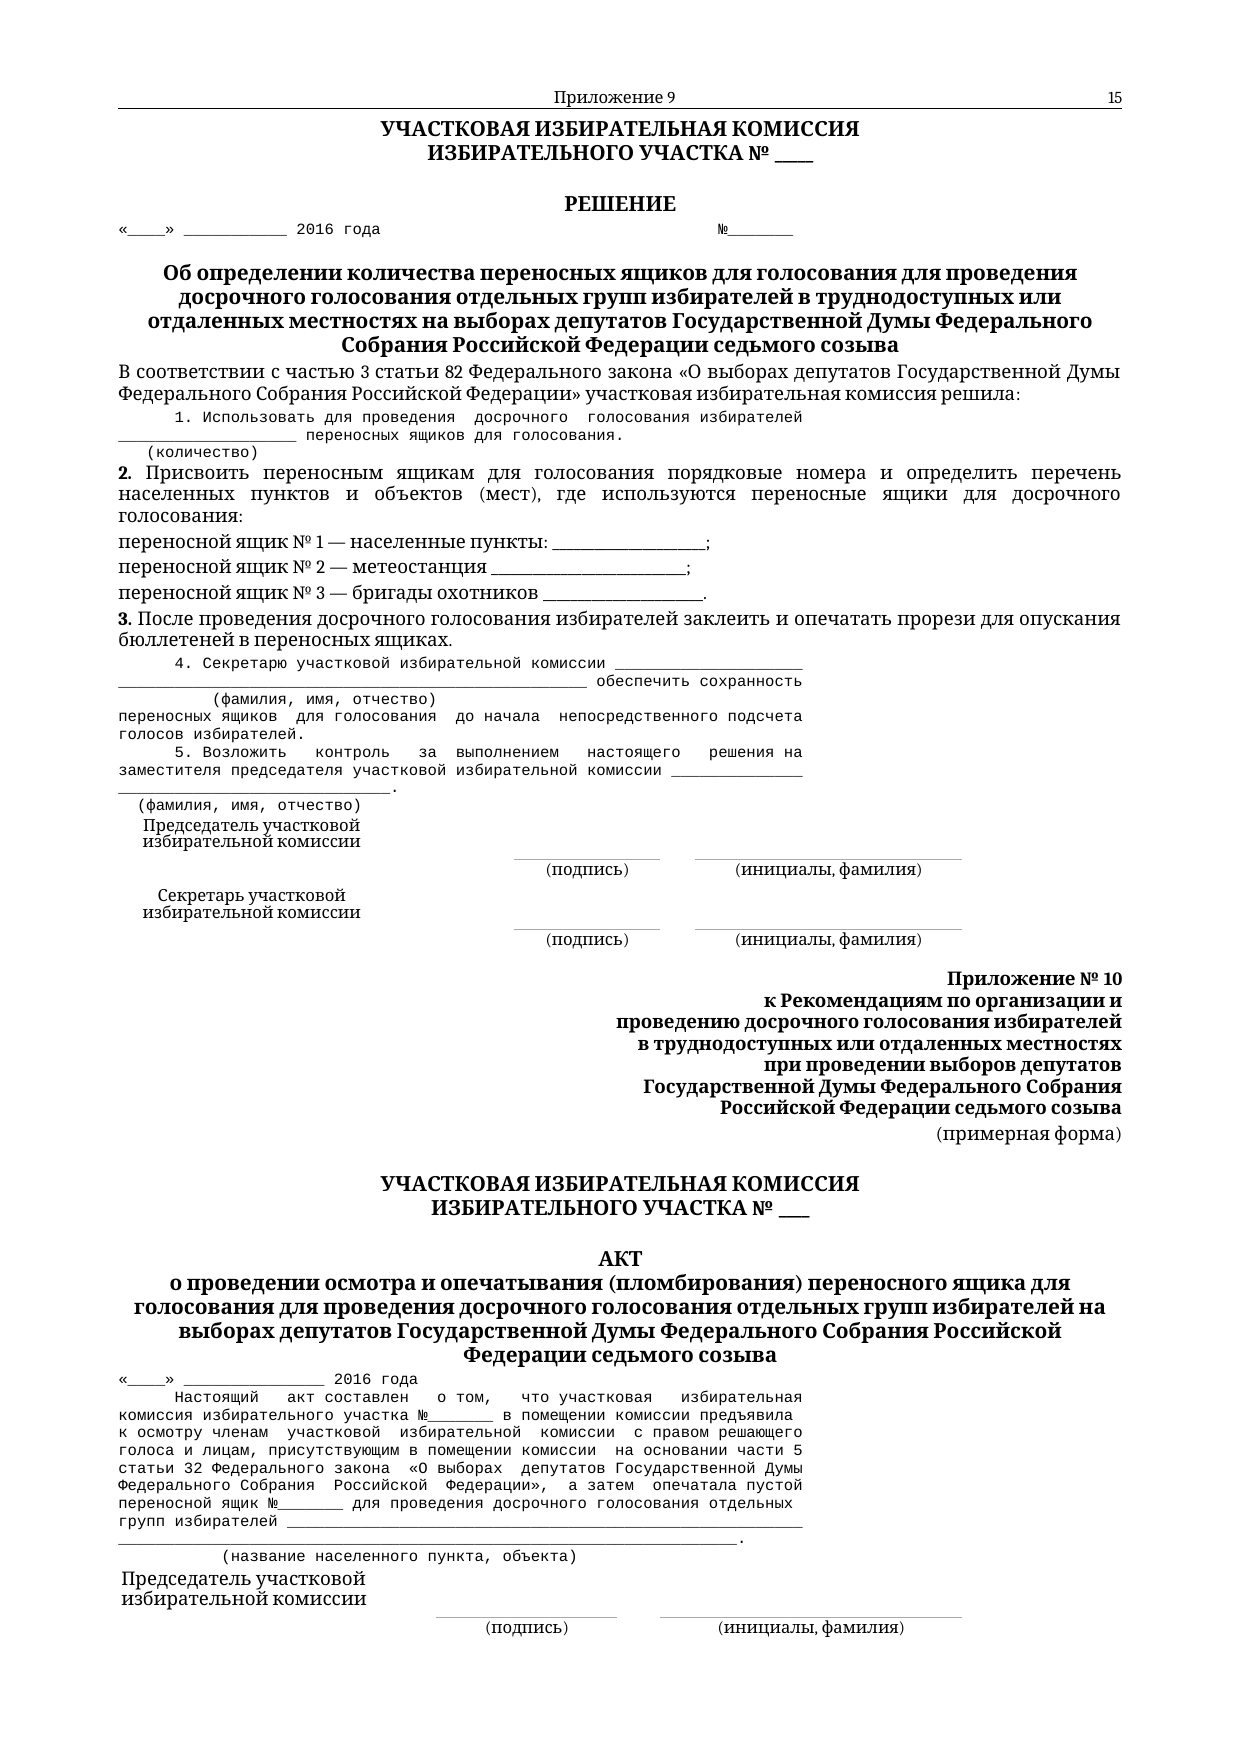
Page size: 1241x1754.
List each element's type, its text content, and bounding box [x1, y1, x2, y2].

table_cell (инициалы, фамилия) [695, 860, 962, 886]
table_cell [617, 1617, 660, 1644]
table_cell (инициалы, фамилия) [660, 1618, 962, 1644]
text __________________________________________________ обеспечить сохранность [118, 673, 1122, 691]
table_cell [385, 886, 514, 929]
table_header Председатель участковой избирательной комиссии [118, 815, 385, 859]
table_cell (инициалы, фамилия) [695, 930, 962, 956]
table_header [514, 815, 660, 859]
text (фамилия, имя, отчество) [118, 691, 1122, 709]
table_header [617, 1566, 660, 1617]
text статьи 32 Федерального закона «О выборах депутатов Государственной Думы [118, 1460, 1122, 1478]
table_header [660, 1566, 962, 1617]
text групп избирателей _______________________________________________________ [118, 1513, 1122, 1531]
subtitle УЧАСТКОВАЯ ИЗБИРАТЕЛЬНАЯ КОМИССИЯ ИЗБИРАТЕЛЬНОГО УЧАСТКА № ____ [118, 1172, 1122, 1220]
text голосов избирателей. [118, 727, 1122, 744]
text 1. Использовать для проведения досрочного голосования избирателей [118, 409, 1122, 427]
text 5. Возложить контроль за выполнением настоящего решения на [118, 744, 1122, 762]
text _____________________________. [118, 780, 1122, 797]
table_cell [118, 859, 385, 886]
table_cell [385, 929, 514, 956]
table_header Председатель участковой избирательной комиссии [118, 1566, 385, 1617]
text переносных ящиков для голосования до начала непосредственного подсчета [118, 709, 1122, 727]
table_cell Секретарь участковой избирательной комиссии [118, 886, 385, 929]
table_cell [660, 929, 695, 956]
text 4. Секретарю участковой избирательной комиссии ____________________ [118, 656, 1122, 673]
table_cell [695, 886, 962, 929]
text переносной ящик №_______ для проведения досрочного голосования отдельных [118, 1495, 1122, 1513]
text переносной ящик № 1 — населенные пункты: ______________________; [118, 531, 1122, 553]
text 2. Присвоить переносным ящикам для голосования порядковые номера и определить перечень населенных пунктов и объектов (мест), где используются переносные ящики для досрочного голосования: [118, 462, 1122, 527]
table_header [385, 815, 514, 859]
text (примерная форма) [118, 1124, 1122, 1145]
text ___________________ переносных ящиков для голосования. [118, 427, 1122, 445]
text (фамилия, имя, отчество) [118, 797, 1122, 815]
text переносной ящик № 3 — бригады охотников _______________________. [118, 583, 1122, 604]
table_header [695, 815, 962, 859]
text (количество) [118, 445, 1122, 462]
text «____» ___________ 2016 года №_______ [118, 221, 1122, 239]
table_cell [385, 859, 514, 886]
table_cell [118, 929, 385, 956]
table_cell (подпись) [436, 1618, 617, 1644]
table_cell [660, 886, 695, 929]
table_cell [660, 859, 695, 886]
table_cell [118, 1617, 385, 1644]
subtitle АКТ о проведении осмотра и опечатывания (пломбирования) переносного ящика для голосования для проведения досрочного голосования отдельных групп избирателей на выборах депутатов Государственной Думы Федерального Собрания Российской Федерации седьмого созыва [118, 1247, 1122, 1367]
table_cell (подпись) [514, 930, 660, 956]
text __________________________________________________________________. [118, 1531, 1122, 1548]
table_header [385, 1566, 436, 1617]
text Настоящий акт составлен о том, что участковая избирательная [118, 1389, 1122, 1407]
text комиссия избирательного участка №_______ в помещении комиссии предъявила [118, 1407, 1122, 1424]
table_header [436, 1566, 617, 1617]
text (название населенного пункта, объекта) [118, 1548, 1122, 1566]
text Приложение № 10 к Рекомендациям по организации и проведению досрочного голосования избирателей в труднодоступных или отдаленных местностях при проведении выборов депутатов Государственной Думы Федерального Собрания Российской Федерации седьмого созыва [118, 968, 1122, 1119]
subtitle Об определении количества переносных ящиков для голосования для проведения досрочного голосования отдельных групп избирателей в труднодоступных или отдаленных местностях на выборах депутатов Государственной Думы Федерального Собрания Российской Федерации седьмого созыва [118, 262, 1122, 358]
table_header [660, 815, 695, 859]
subtitle УЧАСТКОВАЯ ИЗБИРАТЕЛЬНАЯ КОМИССИЯ ИЗБИРАТЕЛЬНОГО УЧАСТКА № _____ [118, 118, 1122, 166]
text к осмотру членам участковой избирательной комиссии с правом решающего [118, 1424, 1122, 1442]
text заместителя председателя участковой избирательной комиссии ______________ [118, 762, 1122, 780]
text Федерального Собрания Российской Федерации», а затем опечатала пустой [118, 1478, 1122, 1495]
table_cell (подпись) [514, 860, 660, 886]
table_cell [385, 1617, 436, 1644]
text «____» _______________ 2016 года [118, 1371, 1122, 1389]
text переносной ящик № 2 — метеостанция ____________________________; [118, 557, 1122, 578]
text голоса и лицам, присутствующим в помещении комиссии на основании части 5 [118, 1442, 1122, 1460]
text В соответствии с частью 3 статьи 82 Федерального закона «О выборах депутатов Государственной Думы Федерального Собрания Российской Федерации» участковая избирательная комиссия решила: [118, 362, 1122, 405]
table_cell [514, 886, 660, 929]
subtitle РЕШЕНИЕ [118, 193, 1122, 217]
text 3. После проведения досрочного голосования избирателей заклеить и опечатать прорези для опускания бюллетеней в переносных ящиках. [118, 608, 1122, 652]
